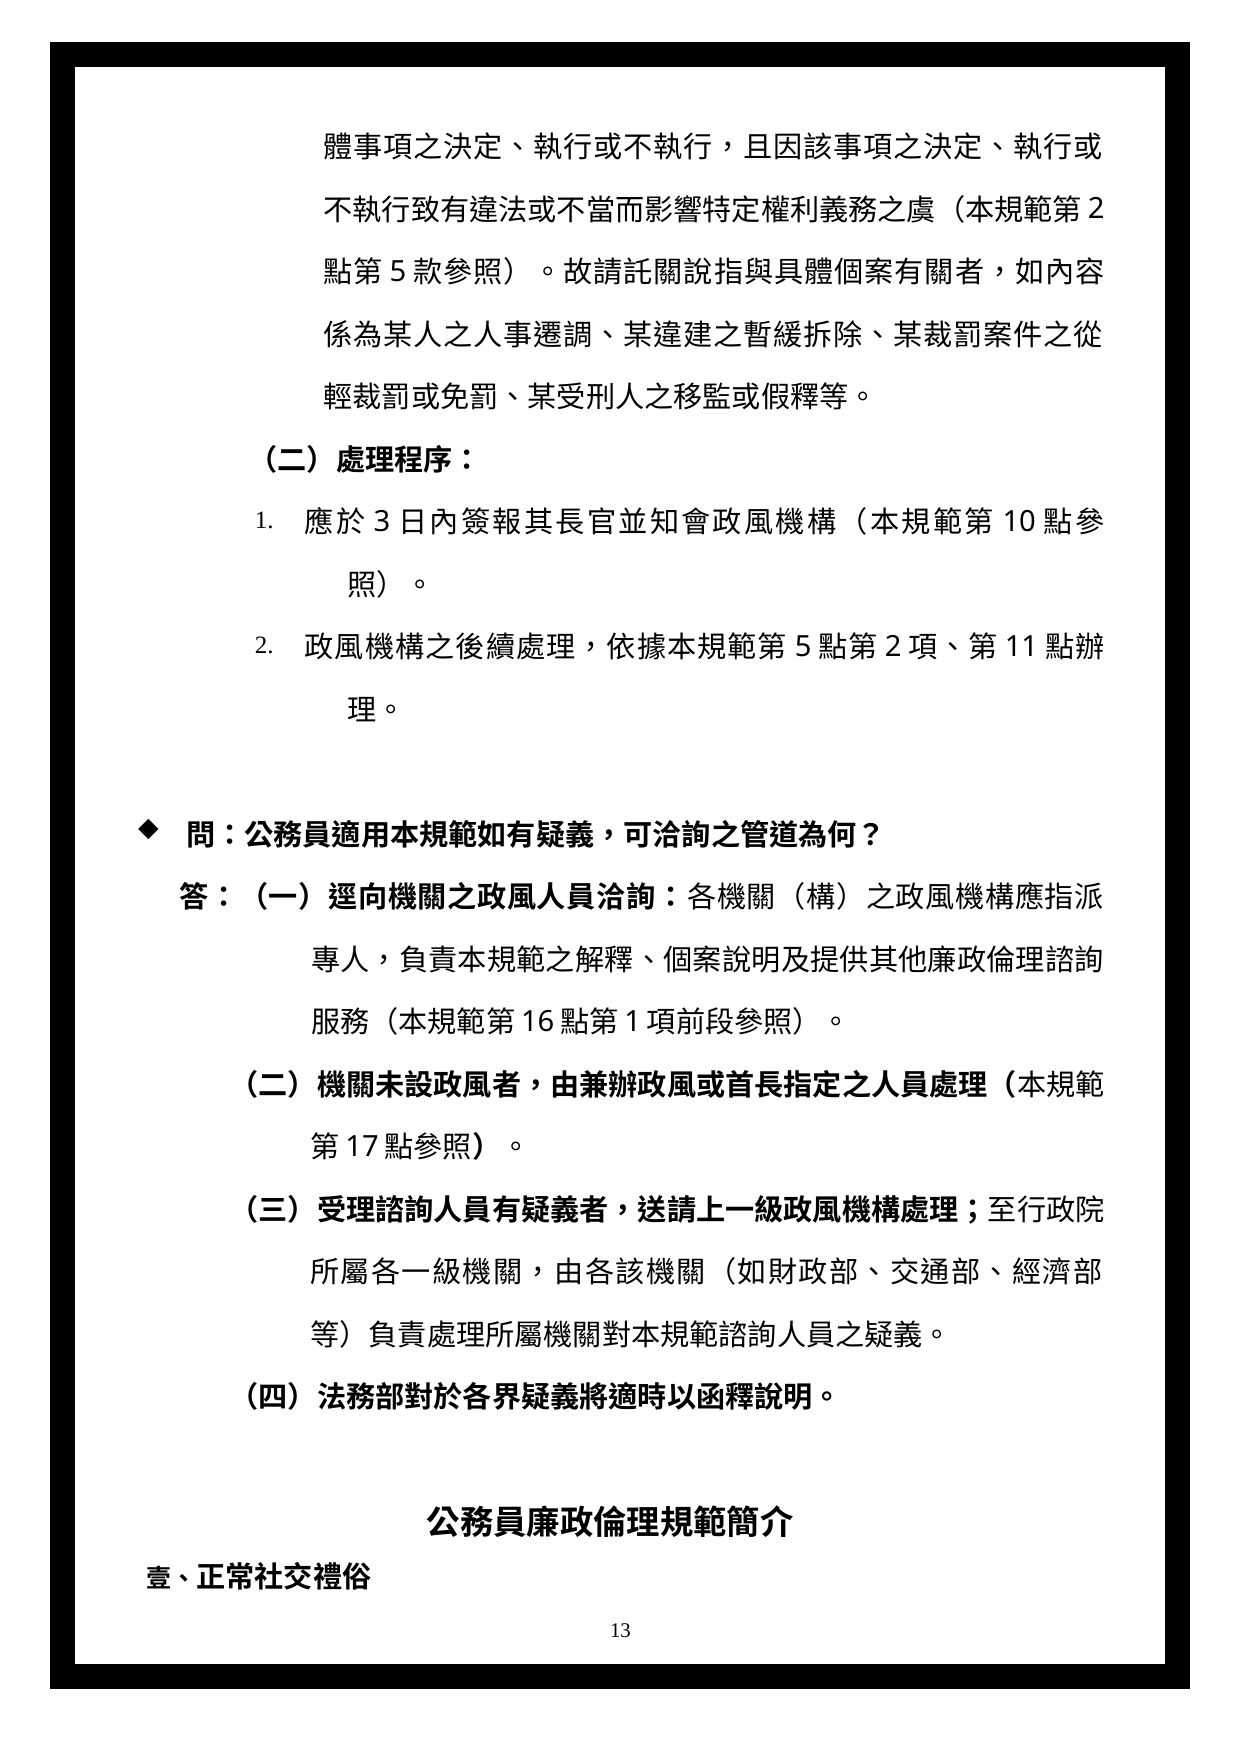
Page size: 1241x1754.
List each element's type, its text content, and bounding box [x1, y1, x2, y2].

text （三）受理諮詢人員有疑義者，送請上一級政風機構處理；至行政院所屬各一級機關，由各該機關（如財政部、交通部、經濟部等）負責處理所屬機關對本規範諮詢人員之疑義。 [229, 1166, 1104, 1353]
text （四）法務部對於各界疑義將適時以函釋說明。 [229, 1353, 1104, 1416]
text （二）處理程序： [248, 416, 1104, 478]
text 體事項之決定、執行或不執行，且因該事項之決定、執行或不執行致有違法或不當而影響特定權利義務之虞（本規範第2點第5款參照）。故請託關說指與具體個案有關者，如內容係為某人之人事遷調、某違建之暫緩拆除、某裁罰案件之從輕裁罰或免罰、某受刑人之移監或假釋等。 [186, 103, 1104, 416]
text 壹、正常社交禮俗 [146, 1541, 1073, 1599]
list 政風機構之後續處理，依據本規範第5點第2項、第11點辦理。 [254, 603, 1104, 728]
text （二）機關未設政風者，由兼辦政風或首長指定之人員處理（本規範第17點參照）。 [229, 1041, 1104, 1166]
list 問：公務員適用本規範如有疑義，可洽詢之管道為何？ [136, 791, 1104, 853]
text 答：（一）逕向機關之政風人員洽詢：各機關（構）之政風機構應指派專人，負責本規範之解釋、個案說明及提供其他廉政倫理諮詢服務（本規範第16點第1項前段參照）。 [179, 853, 1104, 1041]
text 公務員廉政倫理規範簡介 [146, 1478, 1073, 1541]
list 應於3日內簽報其長官並知會政風機構（本規範第10點參照）。 [254, 478, 1104, 603]
